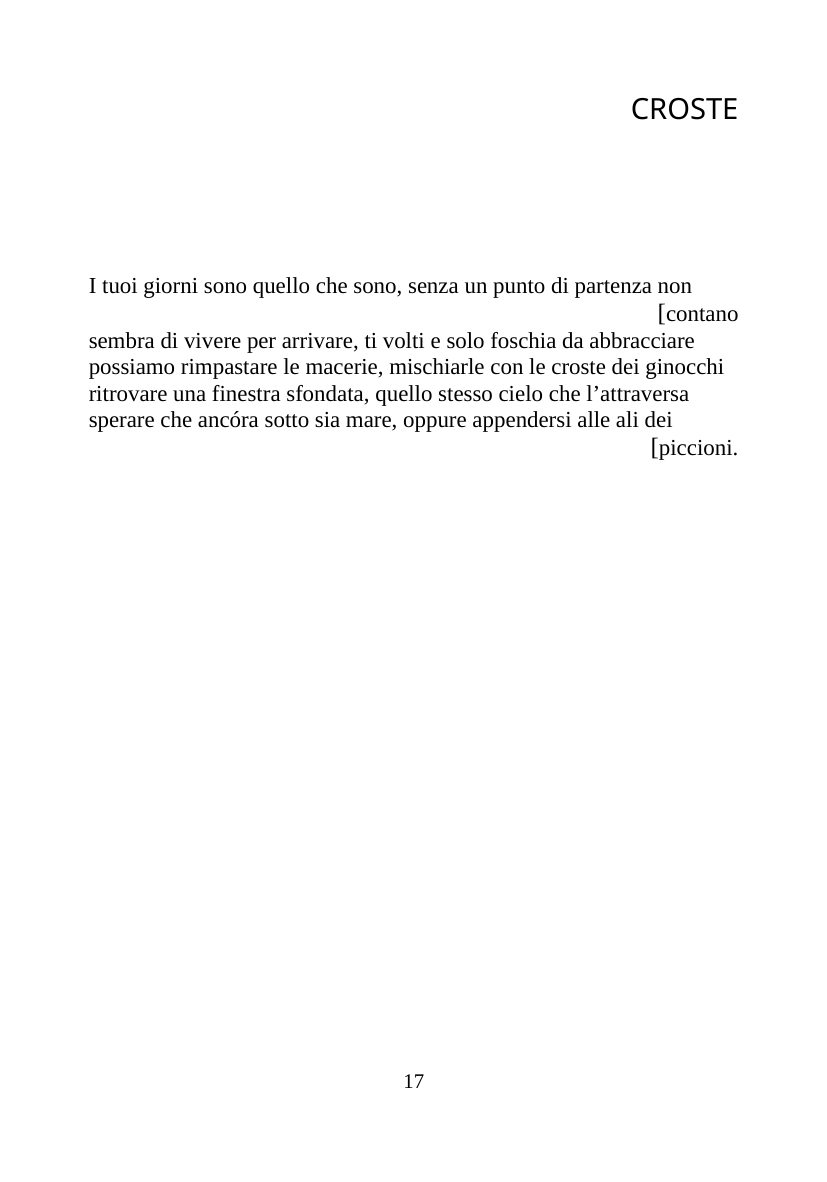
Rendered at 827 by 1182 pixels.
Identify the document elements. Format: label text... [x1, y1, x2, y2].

text possiamo rimpastare le macerie, mischiarle con le croste dei ginocchi [88, 353, 738, 380]
text [contano [88, 298, 738, 327]
text ritrovare una finestra sfondata, quello stesso cielo che l’attraversa [88, 380, 738, 406]
text sembra di vivere per arrivare, ti volti e solo foschia da abbracciare [88, 327, 738, 353]
text I tuoi giorni sono quello che sono, senza un punto di partenza non [88, 272, 738, 298]
text [piccioni. [88, 432, 738, 461]
subtitle CROSTE [88, 88, 738, 128]
text sperare che ancóra sotto sia mare, oppure appendersi alle ali dei [88, 406, 738, 432]
